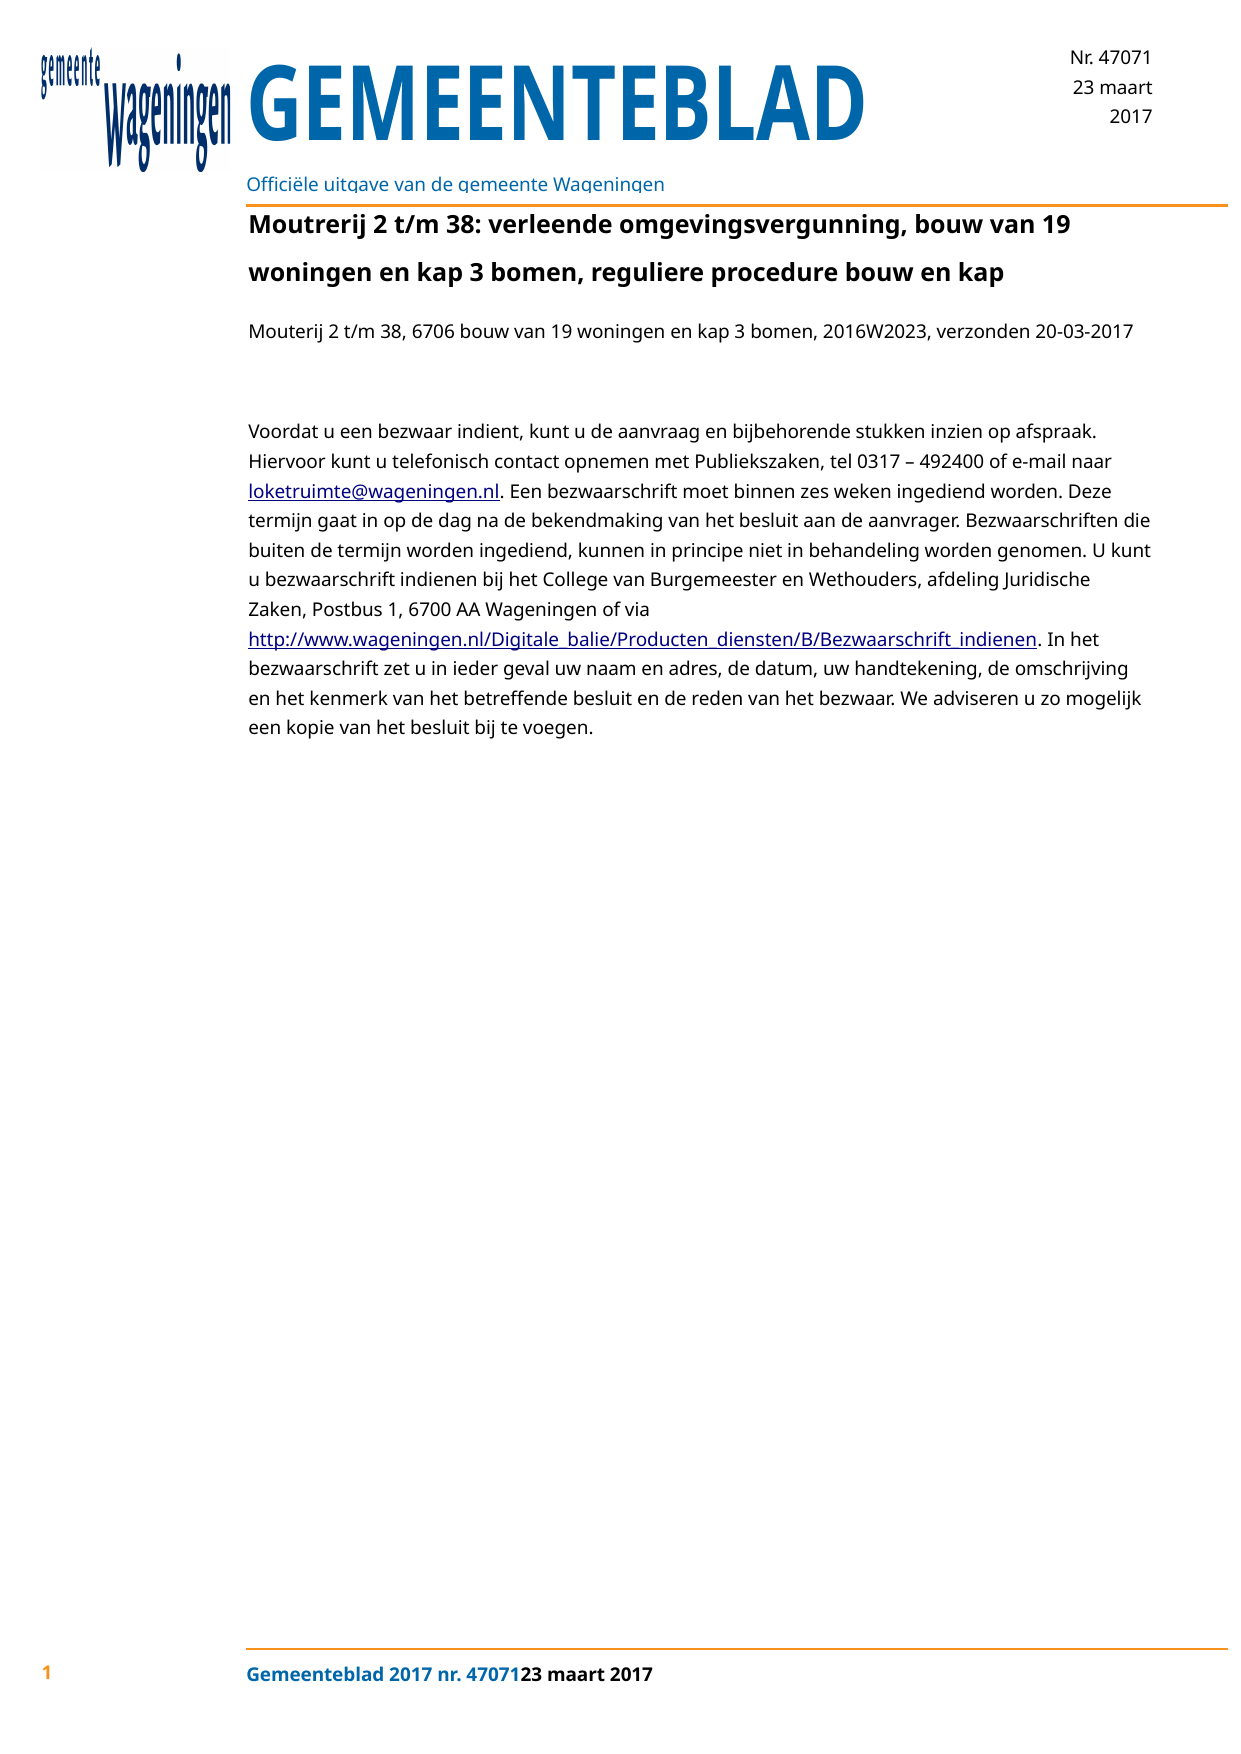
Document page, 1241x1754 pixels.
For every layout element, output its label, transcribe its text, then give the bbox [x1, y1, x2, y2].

text Mouterij 2 t/m 38, 6706 bouw van 19 woningen en kap 3 bomen, 2016W2023, verzonden 20-03-2017 [248, 318, 1152, 344]
picture [41, 47, 231, 172]
text Voordat u een bezwaar indient, kunt u de aanvraag en bijbehorende stukken inzien op afspraak. Hiervoor kunt u telefonisch contact opnemen met Publiekszaken, tel 0317 – 492400 of e-mail naar loketruimte@wageningen.nl. Een bezwaarschrift moet binnen zes weken ingediend worden. Deze termijn gaat in op de dag na de bekendmaking van het besluit aan de aanvrager. Bezwaarschriften die buiten de termijn worden ingediend, kunnen in principe niet in behandeling worden genomen. U kunt u bezwaarschrift indienen bij het College van Burgemeester en Wethouders, afdeling Juridische Zaken, Postbus 1, 6700 AA Wageningen of via http://www.wageningen.nl/Digitale_balie/Producten_diensten/B/Bezwaarschrift_indienen. In het bezwaarschrift zet u in ieder geval uw naam en adres, de datum, uw handtekening, de omschrijving en het kenmerk van het betreffende besluit en de reden van het bezwaar. We adviseren u zo mogelijk een kopie van het besluit bij te voegen. [248, 419, 1152, 740]
text Moutrerij 2 t/m 38: verleende omgevingsvergunning, bouw van 19 woningen en kap 3 bomen, reguliere procedure bouw en kap [248, 207, 1152, 288]
